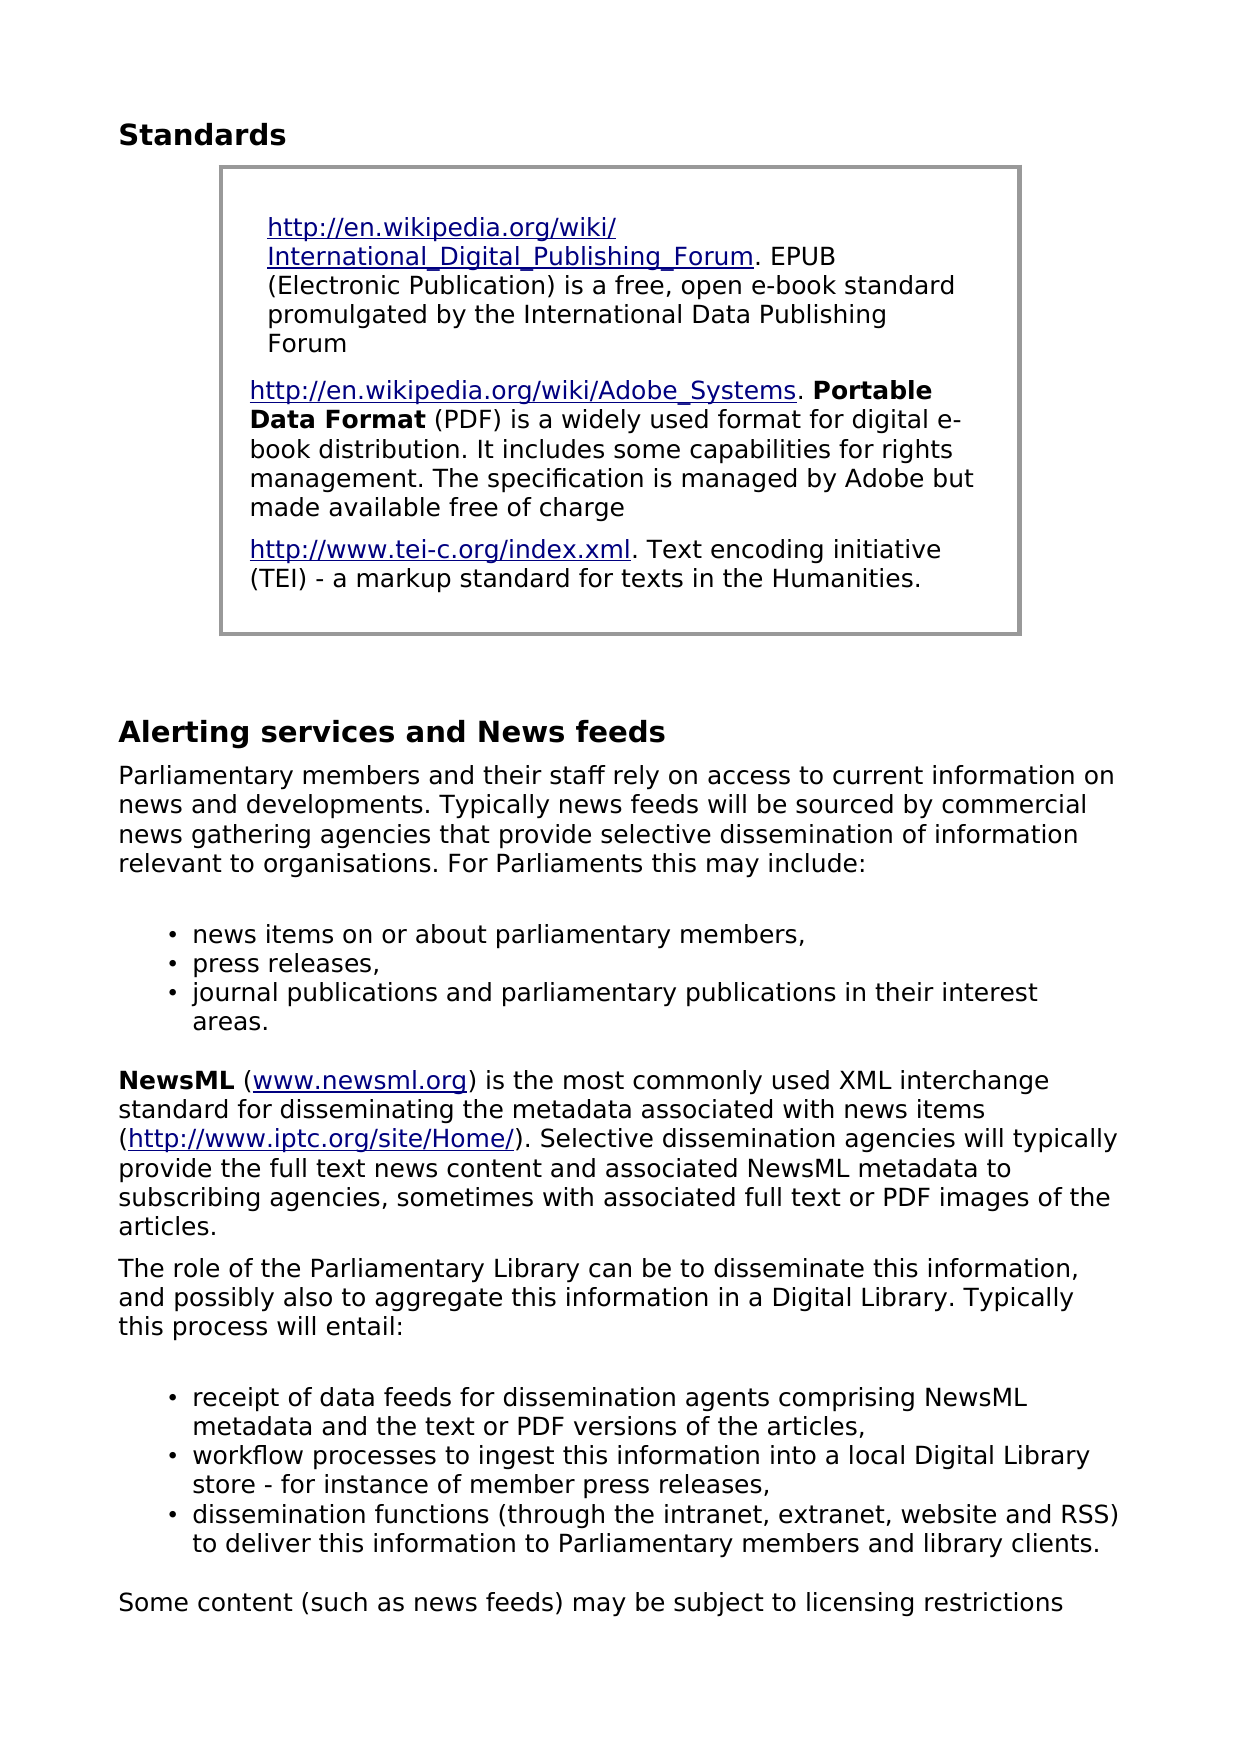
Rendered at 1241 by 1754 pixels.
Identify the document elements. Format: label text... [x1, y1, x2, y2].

list journal publications and parliamentary publications in their interest areas. [177, 978, 1122, 1037]
text NewsML (www.newsml.org) is the most commonly used XML interchange standard for disseminating the metadata associated with news items (http://www.iptc.org/site/Home/). Selective dissemination agencies will typically provide the full text news content and associated NewsML metadata to subscribing agencies, sometimes with associated full text or PDF images of the articles. [118, 1066, 1122, 1241]
text Parliamentary members and their staff rely on access to current information on news and developments. Typically news feeds will be sourced by commercial news gathering agencies that provide selective dissemination of information relevant to organisations. For Parliaments this may include: [118, 761, 1122, 878]
text Some content (such as news feeds) may be subject to licensing restrictions [118, 1588, 1122, 1617]
subtitle Alerting services and News feeds [118, 715, 1122, 749]
list dissemination functions (through the intranet, extranet, website and RSS) to deliver this information to Parliamentary members and library clients. [177, 1500, 1122, 1558]
list press releases, [177, 949, 1122, 978]
list news items on or about parliamentary members, [177, 920, 1122, 949]
table_header http://en.wikipedia.org/wiki/International_Digital_Publishing_Forum. EPUB (Electronic Publication) is a free, open e-book standard promulgated by the International Data Publishing Forum http://en.wikipedia.org/wiki/Adobe_Systems. Portable Data Format (PDF) is a widely used format for digital e-book distribution. It includes some capabilities for rights management. The specification is managed by Adobe but made available free of charge http://www.tei-c.org/index.xml. Text encoding initiative (TEI) - a markup standard for texts in the Humanities. [232, 178, 1009, 623]
subtitle Standards [118, 118, 1122, 152]
list workflow processes to ingest this information into a local Digital Library store - for instance of member press releases, [177, 1442, 1122, 1500]
list receipt of data feeds for dissemination agents comprising NewsML metadata and the text or PDF versions of the articles, [177, 1383, 1122, 1442]
text The role of the Parliamentary Library can be to disseminate this information, and possibly also to aggregate this information in a Digital Library. Typically this process will entail: [118, 1254, 1122, 1341]
